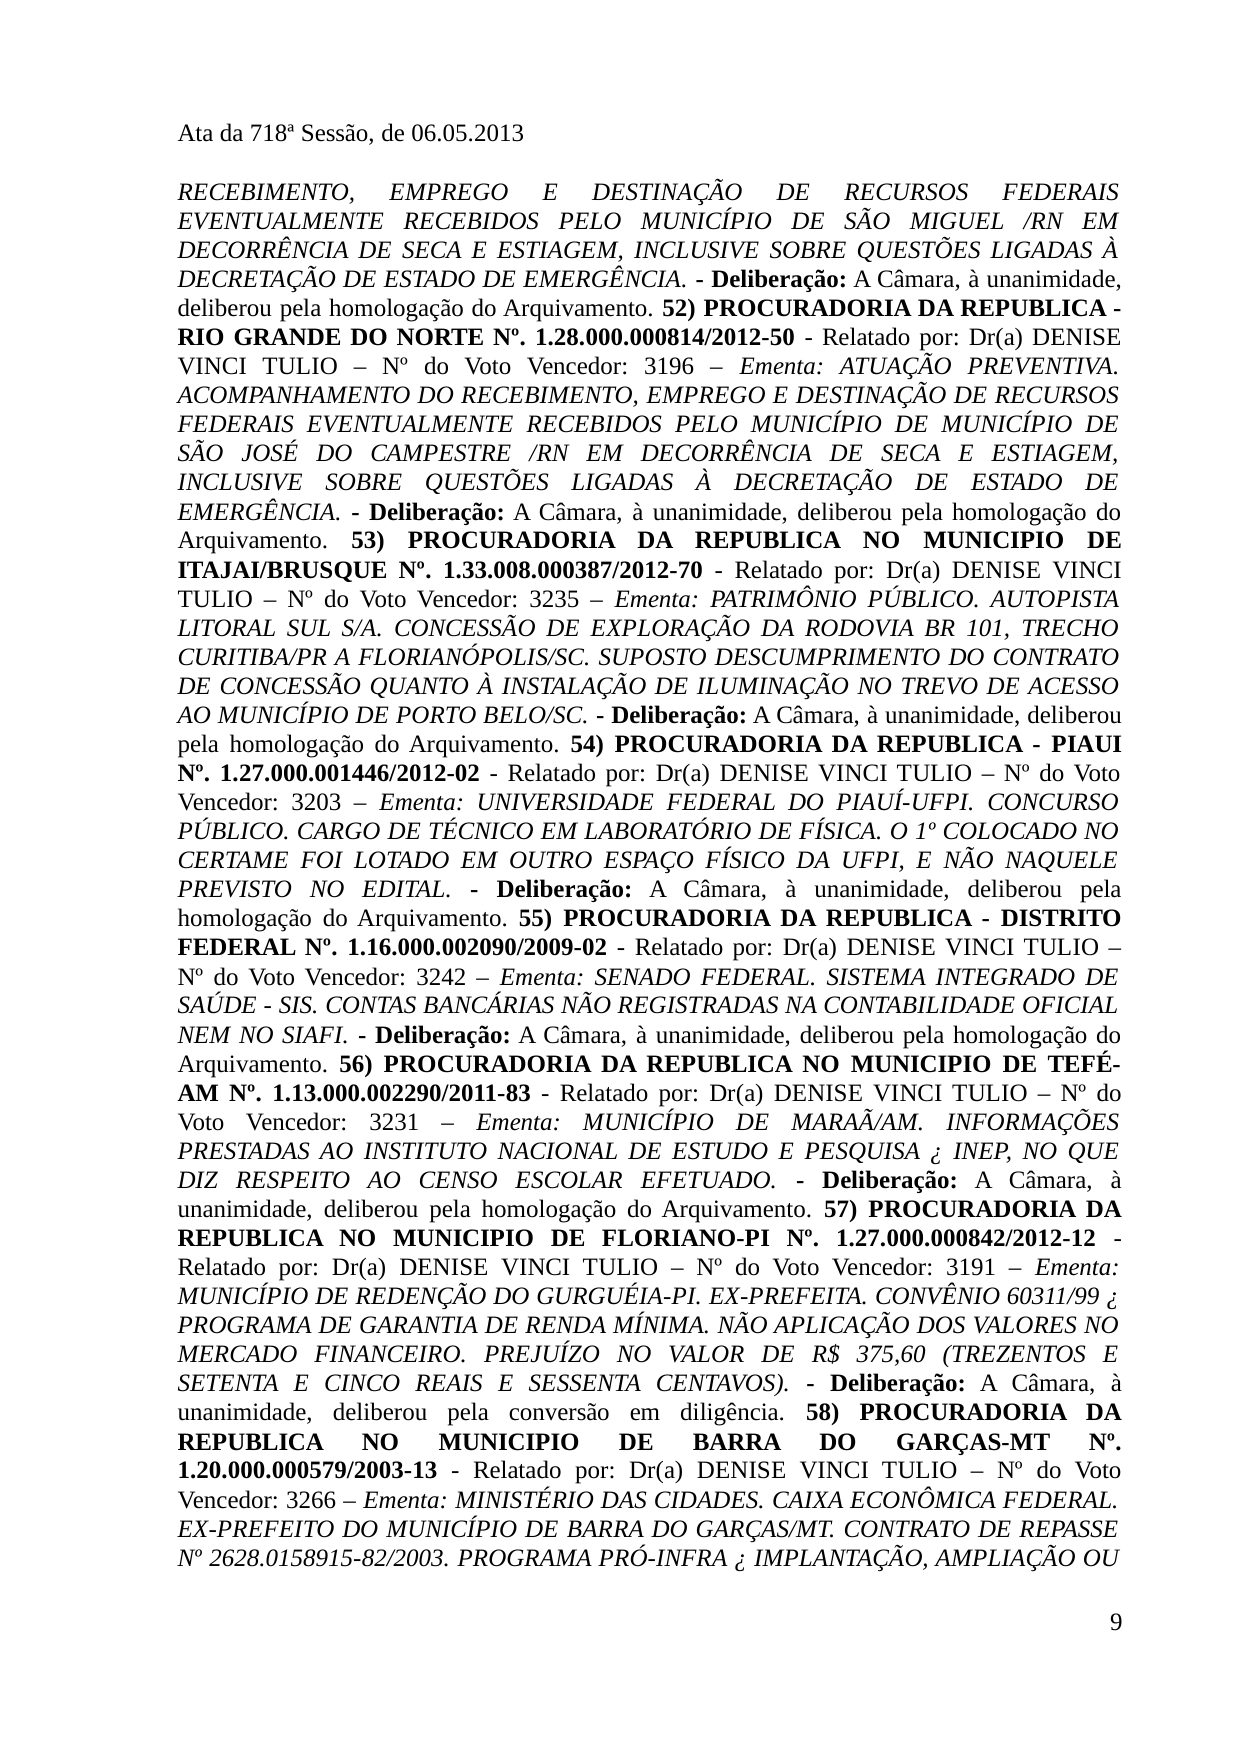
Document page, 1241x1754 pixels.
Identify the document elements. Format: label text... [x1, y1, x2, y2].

text RECEBIMENTO, EMPREGO E DESTINAÇÃO DE RECURSOS FEDERAIS EVENTUALMENTE RECEBIDOS PELO MUNICÍPIO DE SÃO MIGUEL /RN EM DECORRÊNCIA DE SECA E ESTIAGEM, INCLUSIVE SOBRE QUESTÕES LIGADAS À DECRETAÇÃO DE ESTADO DE EMERGÊNCIA. - Deliberação: A Câmara, à unanimidade, deliberou pela homologação do Arquivamento. 52) PROCURADORIA DA REPUBLICA - RIO GRANDE DO NORTE Nº. 1.28.000.000814/2012-50 - Relatado por: Dr(a) DENISE VINCI TULIO – Nº do Voto Vencedor: 3196 – Ementa: ATUAÇÃO PREVENTIVA. ACOMPANHAMENTO DO RECEBIMENTO, EMPREGO E DESTINAÇÃO DE RECURSOS FEDERAIS EVENTUALMENTE RECEBIDOS PELO MUNICÍPIO DE MUNICÍPIO DE SÃO JOSÉ DO CAMPESTRE /RN EM DECORRÊNCIA DE SECA E ESTIAGEM, INCLUSIVE SOBRE QUESTÕES LIGADAS À DECRETAÇÃO DE ESTADO DE EMERGÊNCIA. - Deliberação: A Câmara, à unanimidade, deliberou pela homologação do Arquivamento. 53) PROCURADORIA DA REPUBLICA NO MUNICIPIO DE ITAJAI/BRUSQUE Nº. 1.33.008.000387/2012-70 - Relatado por: Dr(a) DENISE VINCI TULIO – Nº do Voto Vencedor: 3235 – Ementa: PATRIMÔNIO PÚBLICO. AUTOPISTA LITORAL SUL S/A. CONCESSÃO DE EXPLORAÇÃO DA RODOVIA BR 101, TRECHO CURITIBA/PR A FLORIANÓPOLIS/SC. SUPOSTO DESCUMPRIMENTO DO CONTRATO DE CONCESSÃO QUANTO À INSTALAÇÃO DE ILUMINAÇÃO NO TREVO DE ACESSO AO MUNICÍPIO DE PORTO BELO/SC. - Deliberação: A Câmara, à unanimidade, deliberou pela homologação do Arquivamento. 54) PROCURADORIA DA REPUBLICA - PIAUI Nº. 1.27.000.001446/2012-02 - Relatado por: Dr(a) DENISE VINCI TULIO – Nº do Voto Vencedor: 3203 – Ementa: UNIVERSIDADE FEDERAL DO PIAUÍ-UFPI. CONCURSO PÚBLICO. CARGO DE TÉCNICO EM LABORATÓRIO DE FÍSICA. O 1º COLOCADO NO CERTAME FOI LOTADO EM OUTRO ESPAÇO FÍSICO DA UFPI, E NÃO NAQUELE PREVISTO NO EDITAL. - Deliberação: A Câmara, à unanimidade, deliberou pela homologação do Arquivamento. 55) PROCURADORIA DA REPUBLICA - DISTRITO FEDERAL Nº. 1.16.000.002090/2009-02 - Relatado por: Dr(a) DENISE VINCI TULIO – Nº do Voto Vencedor: 3242 – Ementa: SENADO FEDERAL. SISTEMA INTEGRADO DE SAÚDE - SIS. CONTAS BANCÁRIAS NÃO REGISTRADAS NA CONTABILIDADE OFICIAL NEM NO SIAFI. - Deliberação: A Câmara, à unanimidade, deliberou pela homologação do Arquivamento. 56) PROCURADORIA DA REPUBLICA NO MUNICIPIO DE TEFÉ-AM Nº. 1.13.000.002290/2011-83 - Relatado por: Dr(a) DENISE VINCI TULIO – Nº do Voto Vencedor: 3231 – Ementa: MUNICÍPIO DE MARAÃ/AM. INFORMAÇÕES PRESTADAS AO INSTITUTO NACIONAL DE ESTUDO E PESQUISA ¿ INEP, NO QUE DIZ RESPEITO AO CENSO ESCOLAR EFETUADO. - Deliberação: A Câmara, à unanimidade, deliberou pela homologação do Arquivamento. 57) PROCURADORIA DA REPUBLICA NO MUNICIPIO DE FLORIANO-PI Nº. 1.27.000.000842/2012-12 - Relatado por: Dr(a) DENISE VINCI TULIO – Nº do Voto Vencedor: 3191 – Ementa: MUNICÍPIO DE REDENÇÃO DO GURGUÉIA-PI. EX-PREFEITA. CONVÊNIO 60311/99 ¿ PROGRAMA DE GARANTIA DE RENDA MÍNIMA. NÃO APLICAÇÃO DOS VALORES NO MERCADO FINANCEIRO. PREJUÍZO NO VALOR DE R$ 375,60 (TREZENTOS E SETENTA E CINCO REAIS E SESSENTA CENTAVOS). - Deliberação: A Câmara, à unanimidade, deliberou pela conversão em diligência. 58) PROCURADORIA DA REPUBLICA NO MUNICIPIO DE BARRA DO GARÇAS-MT Nº. 1.20.000.000579/2003-13 - Relatado por: Dr(a) DENISE VINCI TULIO – Nº do Voto Vencedor: 3266 – Ementa: MINISTÉRIO DAS CIDADES. CAIXA ECONÔMICA FEDERAL. EX-PREFEITO DO MUNICÍPIO DE BARRA DO GARÇAS/MT. CONTRATO DE REPASSE Nº 2628.0158915-82/2003. PROGRAMA PRÓ-INFRA ¿ IMPLANTAÇÃO, AMPLIAÇÃO OU [177, 177, 1122, 1572]
